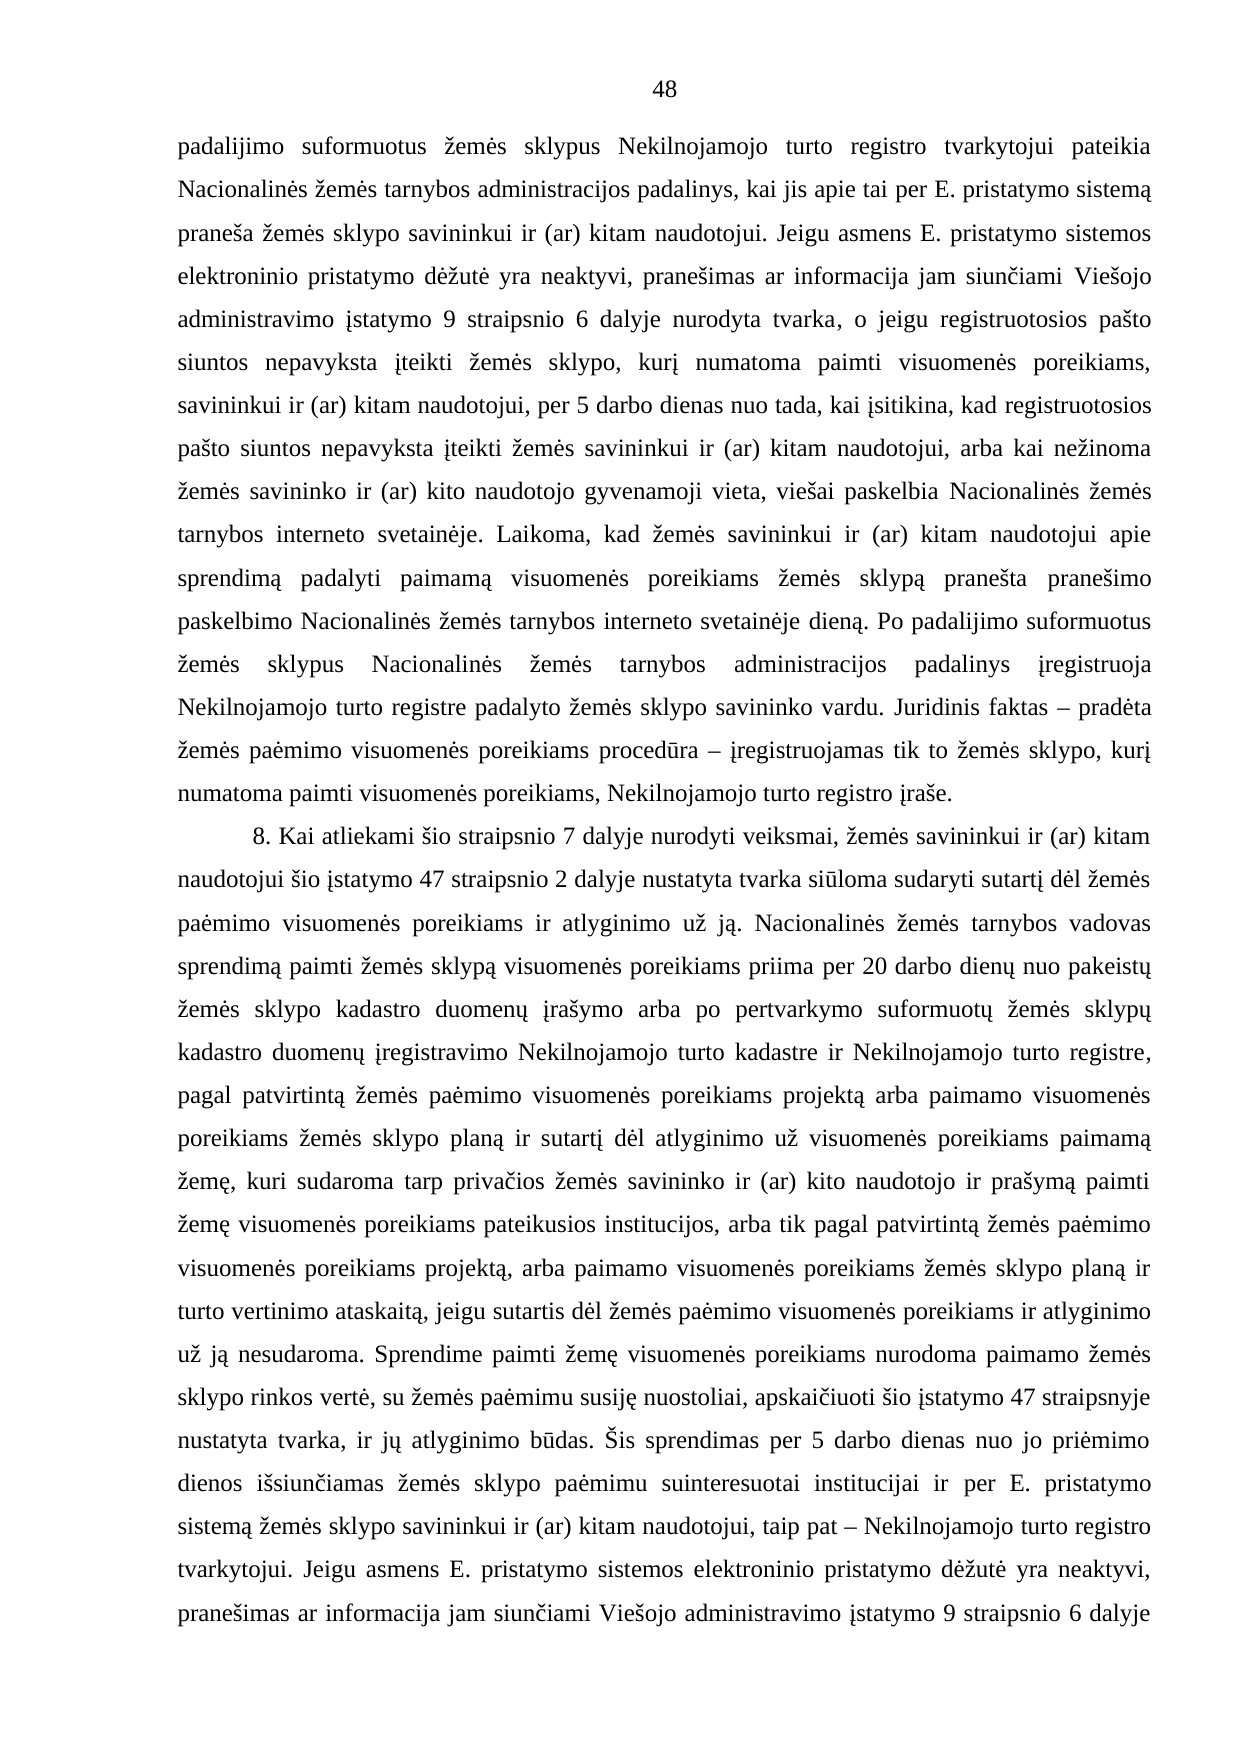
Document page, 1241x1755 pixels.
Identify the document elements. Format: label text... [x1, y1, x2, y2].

text padalijimo suformuotus žemės sklypus Nekilnojamojo turto registro tvarkytojui pateikia Nacionalinės žemės tarnybos administracijos padalinys, kai jis apie tai per E. pristatymo sistemą praneša žemės sklypo savininkui ir (ar) kitam naudotojui. Jeigu asmens E. pristatymo sistemos elektroninio pristatymo dėžutė yra neaktyvi, pranešimas ar informacija jam siunčiami Viešojo administravimo įstatymo 9 straipsnio 6 dalyje nurodyta tvarka, o jeigu registruotosios pašto siuntos nepavyksta įteikti žemės sklypo, kurį numatoma paimti visuomenės poreikiams, savininkui ir (ar) kitam naudotojui, per 5 darbo dienas nuo tada, kai įsitikina, kad registruotosios pašto siuntos nepavyksta įteikti žemės savininkui ir (ar) kitam naudotojui, arba kai nežinoma žemės savininko ir (ar) kito naudotojo gyvenamoji vieta, viešai paskelbia Nacionalinės žemės tarnybos interneto svetainėje. Laikoma, kad žemės savininkui ir (ar) kitam naudotojui apie sprendimą padalyti paimamą visuomenės poreikiams žemės sklypą pranešta pranešimo paskelbimo Nacionalinės žemės tarnybos interneto svetainėje dieną. Po padalijimo suformuotus žemės sklypus Nacionalinės žemės tarnybos administracijos padalinys įregistruoja Nekilnojamojo turto registre padalyto žemės sklypo savininko vardu. Juridinis faktas – pradėta žemės paėmimo visuomenės poreikiams procedūra – įregistruojamas tik to žemės sklypo, kurį numatoma paimti visuomenės poreikiams, Nekilnojamojo turto registro įraše. [177, 131, 1152, 807]
text 8. Kai atliekami šio straipsnio 7 dalyje nurodyti veiksmai, žemės savininkui ir (ar) kitam naudotojui šio įstatymo 47 straipsnio 2 dalyje nustatyta tvarka siūloma sudaryti sutartį dėl žemės paėmimo visuomenės poreikiams ir atlyginimo už ją. Nacionalinės žemės tarnybos vadovas sprendimą paimti žemės sklypą visuomenės poreikiams priima per 20 darbo dienų nuo pakeistų žemės sklypo kadastro duomenų įrašymo arba po pertvarkymo suformuotų žemės sklypų kadastro duomenų įregistravimo Nekilnojamojo turto kadastre ir Nekilnojamojo turto registre, pagal patvirtintą žemės paėmimo visuomenės poreikiams projektą arba paimamo visuomenės poreikiams žemės sklypo planą ir sutartį dėl atlyginimo už visuomenės poreikiams paimamą žemę, kuri sudaroma tarp privačios žemės savininko ir (ar) kito naudotojo ir prašymą paimti žemę visuomenės poreikiams pateikusios institucijos, arba tik pagal patvirtintą žemės paėmimo visuomenės poreikiams projektą, arba paimamo visuomenės poreikiams žemės sklypo planą ir turto vertinimo ataskaitą, jeigu sutartis dėl žemės paėmimo visuomenės poreikiams ir atlyginimo už ją nesudaroma. Sprendime paimti žemę visuomenės poreikiams nurodoma paimamo žemės sklypo rinkos vertė, su žemės paėmimu susiję nuostoliai, apskaičiuoti šio įstatymo 47 straipsnyje nustatyta tvarka, ir jų atlyginimo būdas. Šis sprendimas per 5 darbo dienas nuo jo priėmimo dienos išsiunčiamas žemės sklypo paėmimu suinteresuotai institucijai ir per E. pristatymo sistemą žemės sklypo savininkui ir (ar) kitam naudotojui, taip pat – Nekilnojamojo turto registro tvarkytojui. Jeigu asmens E. pristatymo sistemos elektroninio pristatymo dėžutė yra neaktyvi, pranešimas ar informacija jam siunčiami Viešojo administravimo įstatymo 9 straipsnio 6 dalyje [177, 821, 1152, 1626]
